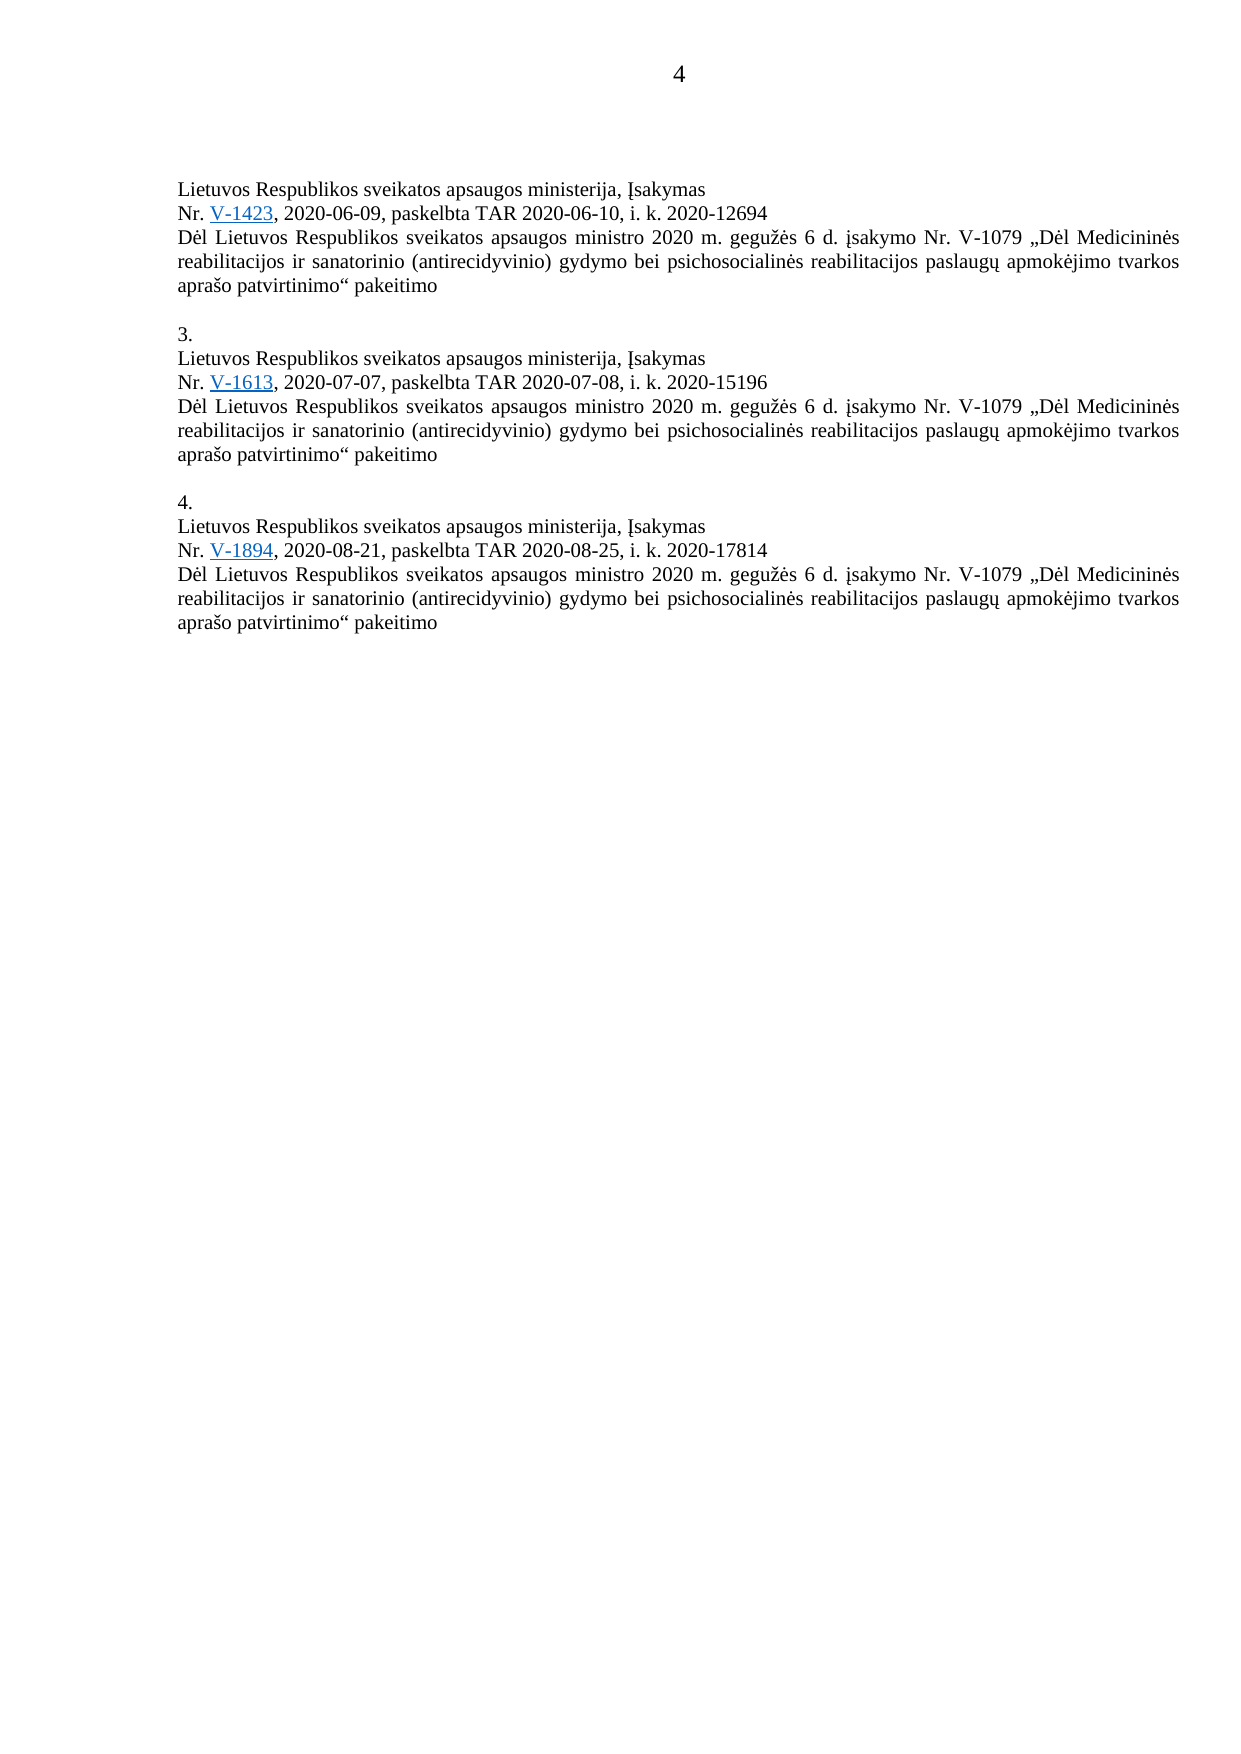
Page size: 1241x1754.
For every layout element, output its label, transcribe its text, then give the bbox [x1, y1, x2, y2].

text Lietuvos Respublikos sveikatos apsaugos ministerija, Įsakymas [177, 177, 1181, 201]
text Dėl Lietuvos Respublikos sveikatos apsaugos ministro 2020 m. gegužės 6 d. įsakymo Nr. V-1079 „Dėl Medicininės reabilitacijos ir sanatorinio (antirecidyvinio) gydymo bei psichosocialinės reabilitacijos paslaugų apmokėjimo tvarkos aprašo patvirtinimo“ pakeitimo [177, 394, 1181, 466]
text 3. [177, 322, 1181, 346]
text 4. [177, 490, 1181, 514]
text Nr. V-1894, 2020-08-21, paskelbta TAR 2020-08-25, i. k. 2020-17814 [177, 538, 1181, 562]
text Lietuvos Respublikos sveikatos apsaugos ministerija, Įsakymas [177, 346, 1181, 370]
text Dėl Lietuvos Respublikos sveikatos apsaugos ministro 2020 m. gegužės 6 d. įsakymo Nr. V-1079 „Dėl Medicininės reabilitacijos ir sanatorinio (antirecidyvinio) gydymo bei psichosocialinės reabilitacijos paslaugų apmokėjimo tvarkos aprašo patvirtinimo“ pakeitimo [177, 562, 1181, 634]
text Dėl Lietuvos Respublikos sveikatos apsaugos ministro 2020 m. gegužės 6 d. įsakymo Nr. V-1079 „Dėl Medicininės reabilitacijos ir sanatorinio (antirecidyvinio) gydymo bei psichosocialinės reabilitacijos paslaugų apmokėjimo tvarkos aprašo patvirtinimo“ pakeitimo [177, 225, 1181, 297]
text Nr. V-1613, 2020-07-07, paskelbta TAR 2020-07-08, i. k. 2020-15196 [177, 370, 1181, 394]
text Lietuvos Respublikos sveikatos apsaugos ministerija, Įsakymas [177, 514, 1181, 538]
text Nr. V-1423, 2020-06-09, paskelbta TAR 2020-06-10, i. k. 2020-12694 [177, 201, 1181, 225]
